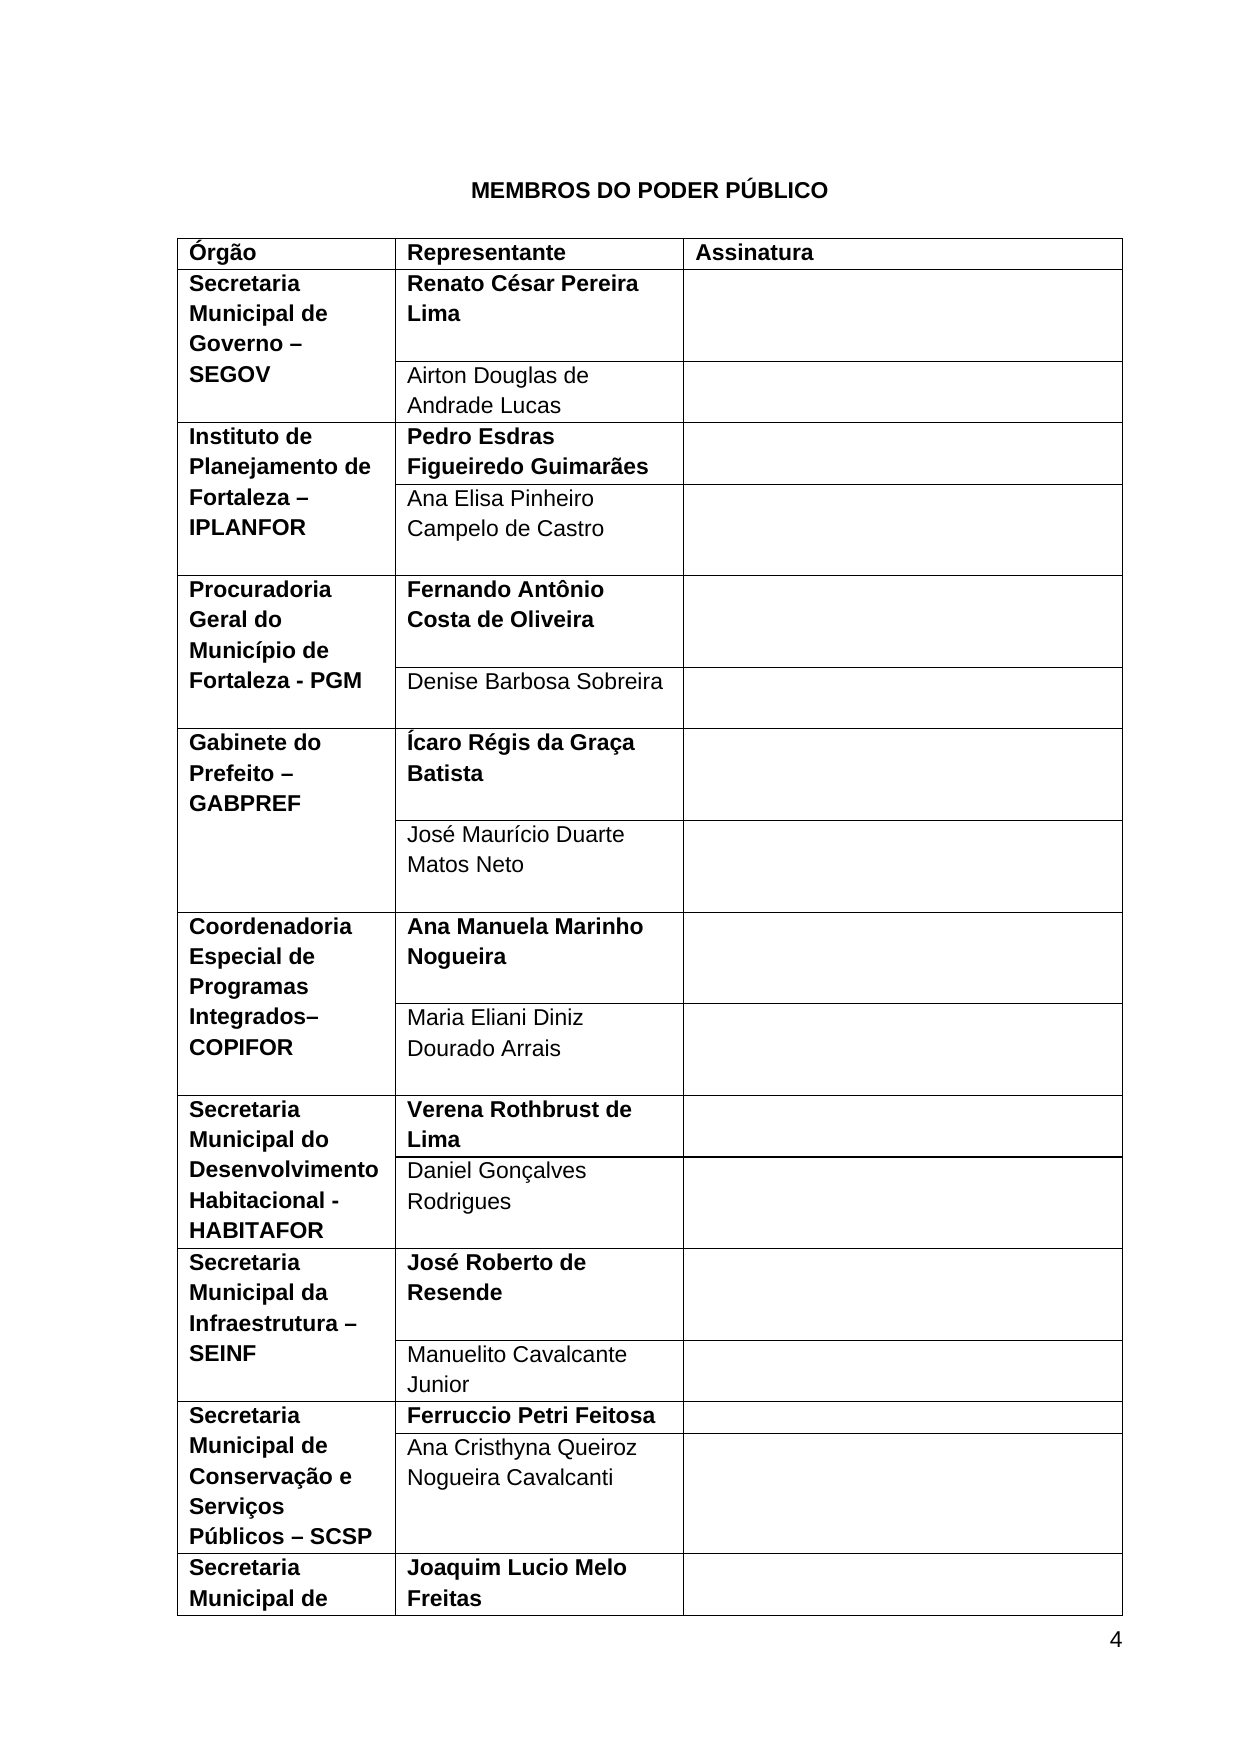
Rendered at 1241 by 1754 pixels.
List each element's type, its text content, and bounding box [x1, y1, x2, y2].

table_cell [684, 423, 1122, 483]
table_cell [684, 270, 1122, 361]
table_cell Ana Manuela Marinho Nogueira [396, 913, 683, 1003]
table_cell Secretaria Municipal de [178, 1554, 395, 1615]
table_cell [684, 1158, 1122, 1248]
table_cell Joaquim Lucio Melo Freitas [396, 1554, 683, 1615]
table_cell Denise Barbosa Sobreira [396, 668, 683, 728]
table_cell José Maurício Duarte Matos Neto [396, 821, 683, 912]
table_cell Renato César Pereira Lima [396, 270, 683, 361]
table_cell Maria Eliani Diniz Dourado Arrais [396, 1004, 683, 1095]
table_cell Airton Douglas de Andrade Lucas [396, 362, 683, 422]
table_cell Secretaria Municipal de Governo – SEGOV [178, 270, 395, 422]
table_cell [684, 1096, 1122, 1156]
table_cell [684, 1341, 1122, 1401]
table_cell Ferruccio Petri Feitosa [396, 1402, 683, 1432]
table_cell [684, 1554, 1122, 1615]
table_cell [684, 1434, 1122, 1553]
table_cell Ana Elisa Pinheiro Campelo de Castro [396, 485, 683, 575]
table_cell Verena Rothbrust de Lima [396, 1096, 683, 1156]
table_cell [684, 729, 1122, 820]
table_cell Fernando Antônio Costa de Oliveira [396, 576, 683, 667]
table_cell Pedro Esdras Figueiredo Guimarães [396, 423, 683, 483]
table_cell Ícaro Régis da Graça Batista [396, 729, 683, 820]
table_cell Instituto de Planejamento de Fortaleza – IPLANFOR [178, 423, 395, 575]
table_cell Secretaria Municipal do Desenvolvimento Habitacional - HABITAFOR [178, 1096, 395, 1248]
table_cell Ana Cristhyna Queiroz Nogueira Cavalcanti [396, 1434, 683, 1553]
table_cell [684, 485, 1122, 575]
table_cell Procuradoria Geral do Município de Fortaleza - PGM [178, 576, 395, 728]
table_cell [684, 1249, 1122, 1340]
table_cell Coordenadoria Especial de Programas Integrados– COPIFOR [178, 913, 395, 1095]
table_cell Gabinete do Prefeito – GABPREF [178, 729, 395, 912]
table_cell [684, 1402, 1122, 1432]
table_cell [684, 913, 1122, 1003]
table_cell José Roberto de Resende [396, 1249, 683, 1340]
table_cell Daniel Gonçalves Rodrigues [396, 1158, 683, 1248]
table_cell [684, 576, 1122, 667]
text MEMBROS DO PODER PÚBLICO [177, 177, 1122, 203]
table_header Assinatura [684, 239, 1122, 269]
table_cell [684, 362, 1122, 422]
table_header Representante [396, 239, 683, 269]
table_cell Secretaria Municipal de Conservação e Serviços Públicos – SCSP [178, 1402, 395, 1553]
table_cell [684, 1004, 1122, 1095]
table_cell [684, 821, 1122, 912]
table_cell Secretaria Municipal da Infraestrutura – SEINF [178, 1249, 395, 1401]
table_cell Manuelito Cavalcante Junior [396, 1341, 683, 1401]
table_cell [684, 668, 1122, 728]
table_header Órgão [178, 239, 395, 269]
